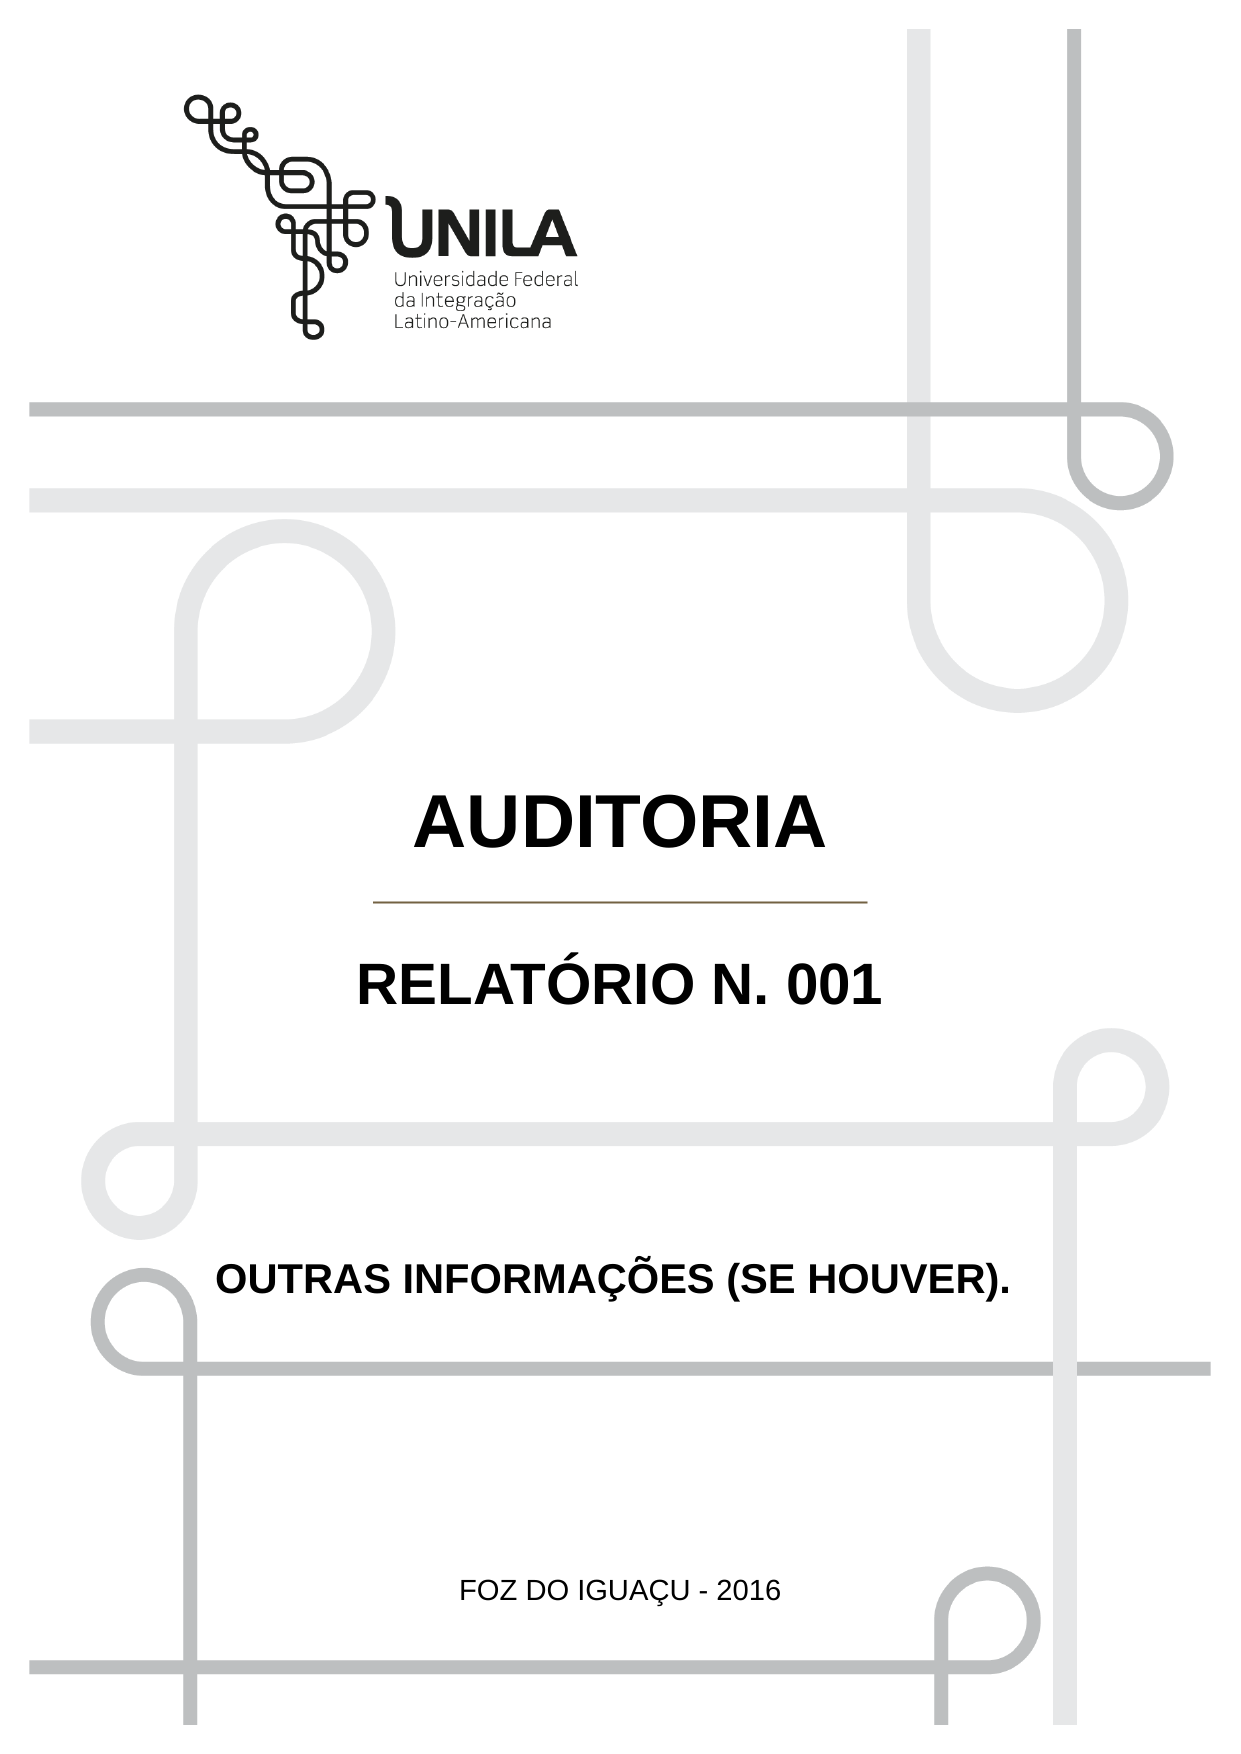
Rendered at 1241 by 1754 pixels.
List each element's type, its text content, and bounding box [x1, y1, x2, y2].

picture [29, 29, 1211, 777]
text AUDITORIA [29, 777, 1211, 863]
picture [29, 1017, 1211, 1247]
picture [29, 863, 1211, 949]
picture [29, 1606, 1211, 1725]
text FOZ DO IGUAÇU - 2016 [29, 1572, 1211, 1606]
text OUTRAS INFORMAÇÕES (SE HOUVER). [29, 1247, 1211, 1304]
picture [29, 1304, 1211, 1572]
text RELATÓRIO N. 001 [29, 949, 1211, 1017]
